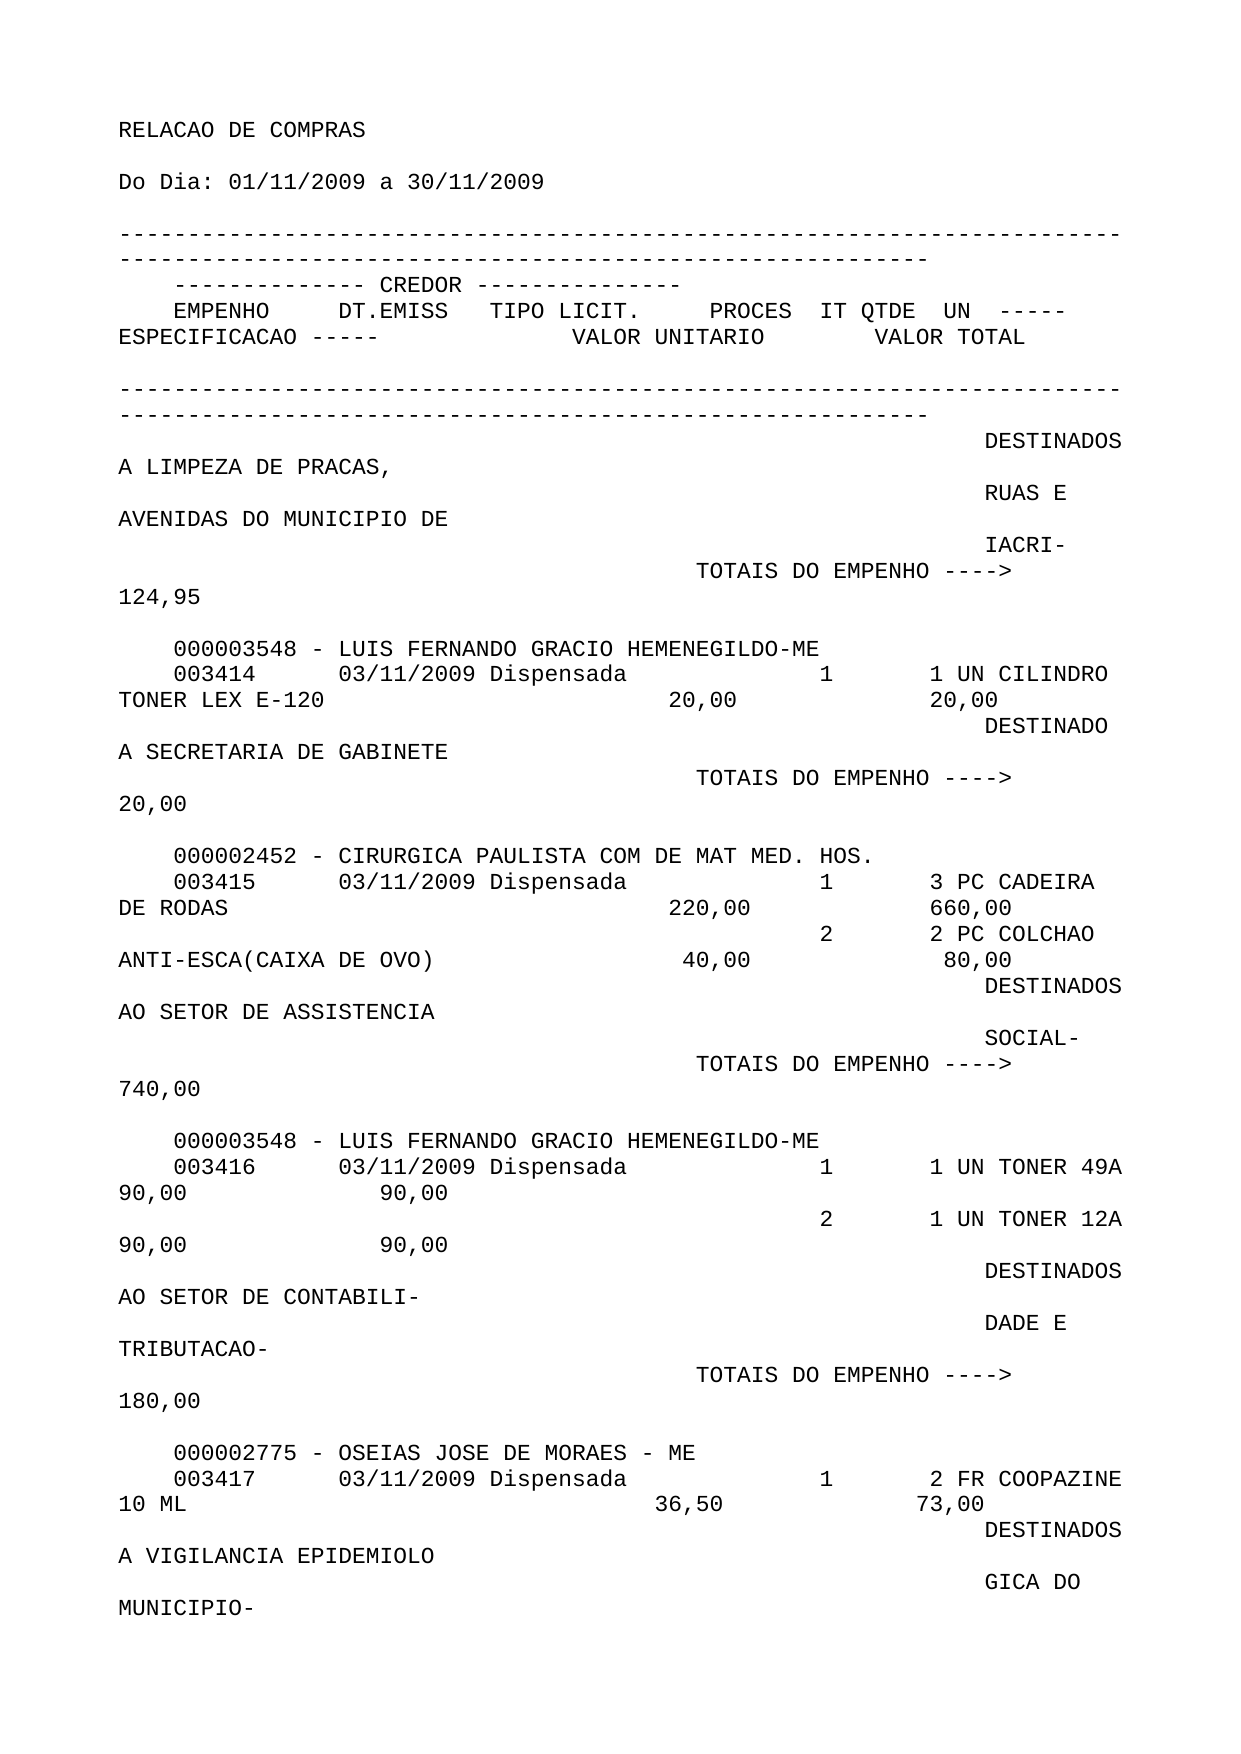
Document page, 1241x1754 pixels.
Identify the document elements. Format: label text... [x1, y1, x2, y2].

text IACRI- [118, 533, 1122, 559]
text RUAS E AVENIDAS DO MUNICIPIO DE [118, 481, 1122, 533]
text 2 2 PC COLCHAO ANTI-ESCA(CAIXA DE OVO) 40,00 80,00 [118, 922, 1122, 974]
text DESTINADOS AO SETOR DE ASSISTENCIA [118, 974, 1122, 1026]
text 003416 03/11/2009 Dispensada 1 1 UN TONER 49A 90,00 90,00 [118, 1156, 1122, 1207]
text DESTINADOS AO SETOR DE CONTABILI- [118, 1259, 1122, 1311]
text TOTAIS DO EMPENHO ----> 124,95 [118, 559, 1122, 611]
text 000003548 - LUIS FERNANDO GRACIO HEMENEGILDO-ME [118, 637, 1122, 663]
text TOTAIS DO EMPENHO ----> 740,00 [118, 1052, 1122, 1104]
text RELACAO DE COMPRAS [118, 118, 1122, 144]
text 003417 03/11/2009 Dispensada 1 2 FR COOPAZINE 10 ML 36,50 73,00 [118, 1467, 1122, 1519]
text GICA DO MUNICIPIO- [118, 1571, 1122, 1622]
text 2 1 UN TONER 12A 90,00 90,00 [118, 1207, 1122, 1259]
text 000002452 - CIRURGICA PAULISTA COM DE MAT MED. HOS. [118, 844, 1122, 870]
text DADE E TRIBUTACAO- [118, 1311, 1122, 1363]
text 000002775 - OSEIAS JOSE DE MORAES - ME [118, 1441, 1122, 1467]
text DESTINADO A SECRETARIA DE GABINETE [118, 715, 1122, 767]
text Do Dia: 01/11/2009 a 30/11/2009 [118, 144, 1122, 196]
text EMPENHO DT.EMISS TIPO LICIT. PROCES IT QTDE UN ----- ESPECIFICACAO ----- VALOR UNITARIO VALOR TOTAL [118, 300, 1122, 352]
text TOTAIS DO EMPENHO ----> 20,00 [118, 767, 1122, 818]
text ------------------------------------------------------------------------------------------------------------------------------------ [118, 352, 1122, 429]
text SOCIAL- [118, 1026, 1122, 1052]
text 003415 03/11/2009 Dispensada 1 3 PC CADEIRA DE RODAS 220,00 660,00 [118, 870, 1122, 922]
text -------------- CREDOR --------------- [118, 274, 1122, 300]
text 000003548 - LUIS FERNANDO GRACIO HEMENEGILDO-ME [118, 1130, 1122, 1156]
text ------------------------------------------------------------------------------------------------------------------------------------ [118, 196, 1122, 274]
text DESTINADOS A LIMPEZA DE PRACAS, [118, 429, 1122, 481]
text DESTINADOS A VIGILANCIA EPIDEMIOLO [118, 1519, 1122, 1571]
text TOTAIS DO EMPENHO ----> 180,00 [118, 1363, 1122, 1415]
text 003414 03/11/2009 Dispensada 1 1 UN CILINDRO TONER LEX E-120 20,00 20,00 [118, 663, 1122, 715]
